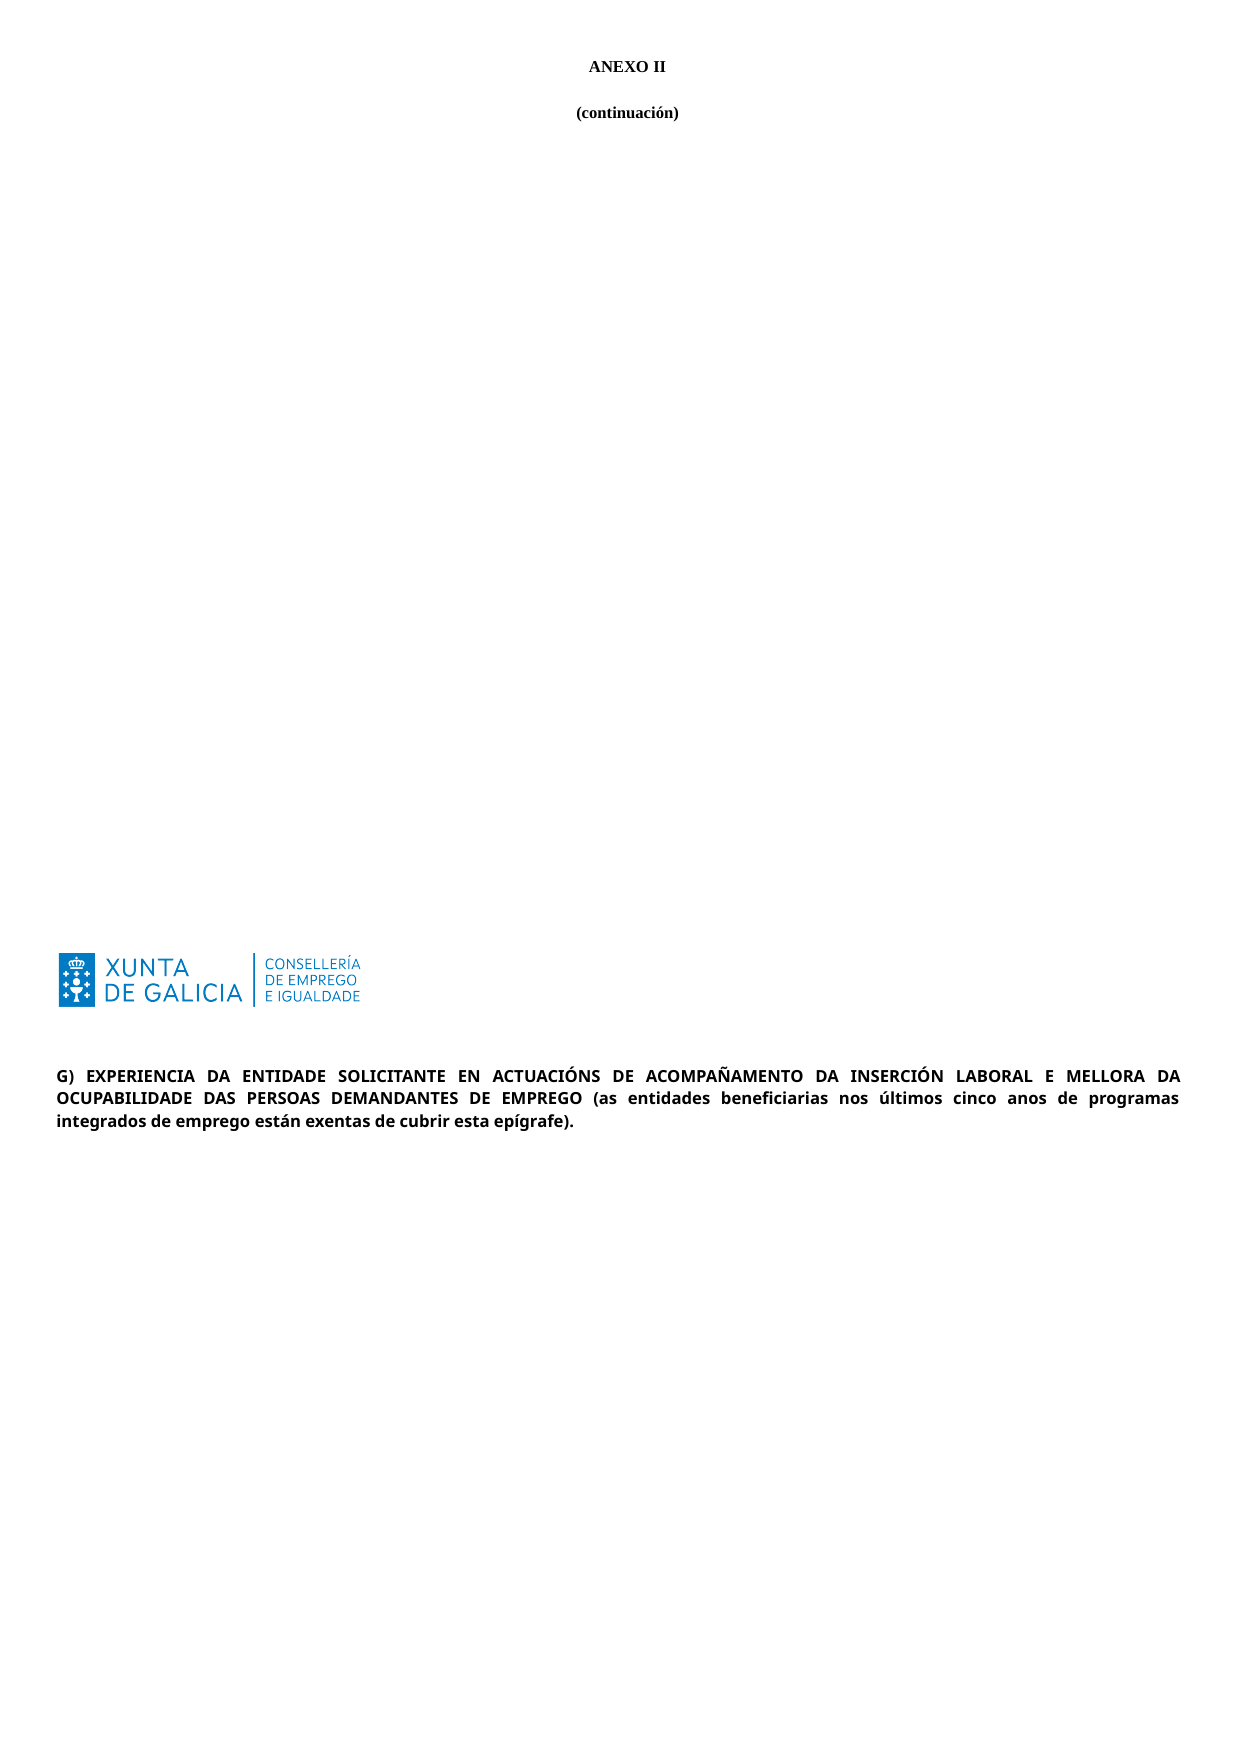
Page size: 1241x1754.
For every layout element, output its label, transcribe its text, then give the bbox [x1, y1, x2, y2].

picture [58, 953, 361, 1007]
text G) EXPERIENCIA DA ENTIDADE SOLICITANTE EN ACTUACIÓNS DE ACOMPAÑAMENTO DA INSERCIÓN LABORAL E MELLORA DA OCUPABILIDADE DAS PERSOAS DEMANDANTES DE EMPREGO (as entidades beneficiarias nos últimos cinco anos de programas integrados de emprego están exentas de cubrir esta epígrafe). [56, 1064, 1181, 1132]
